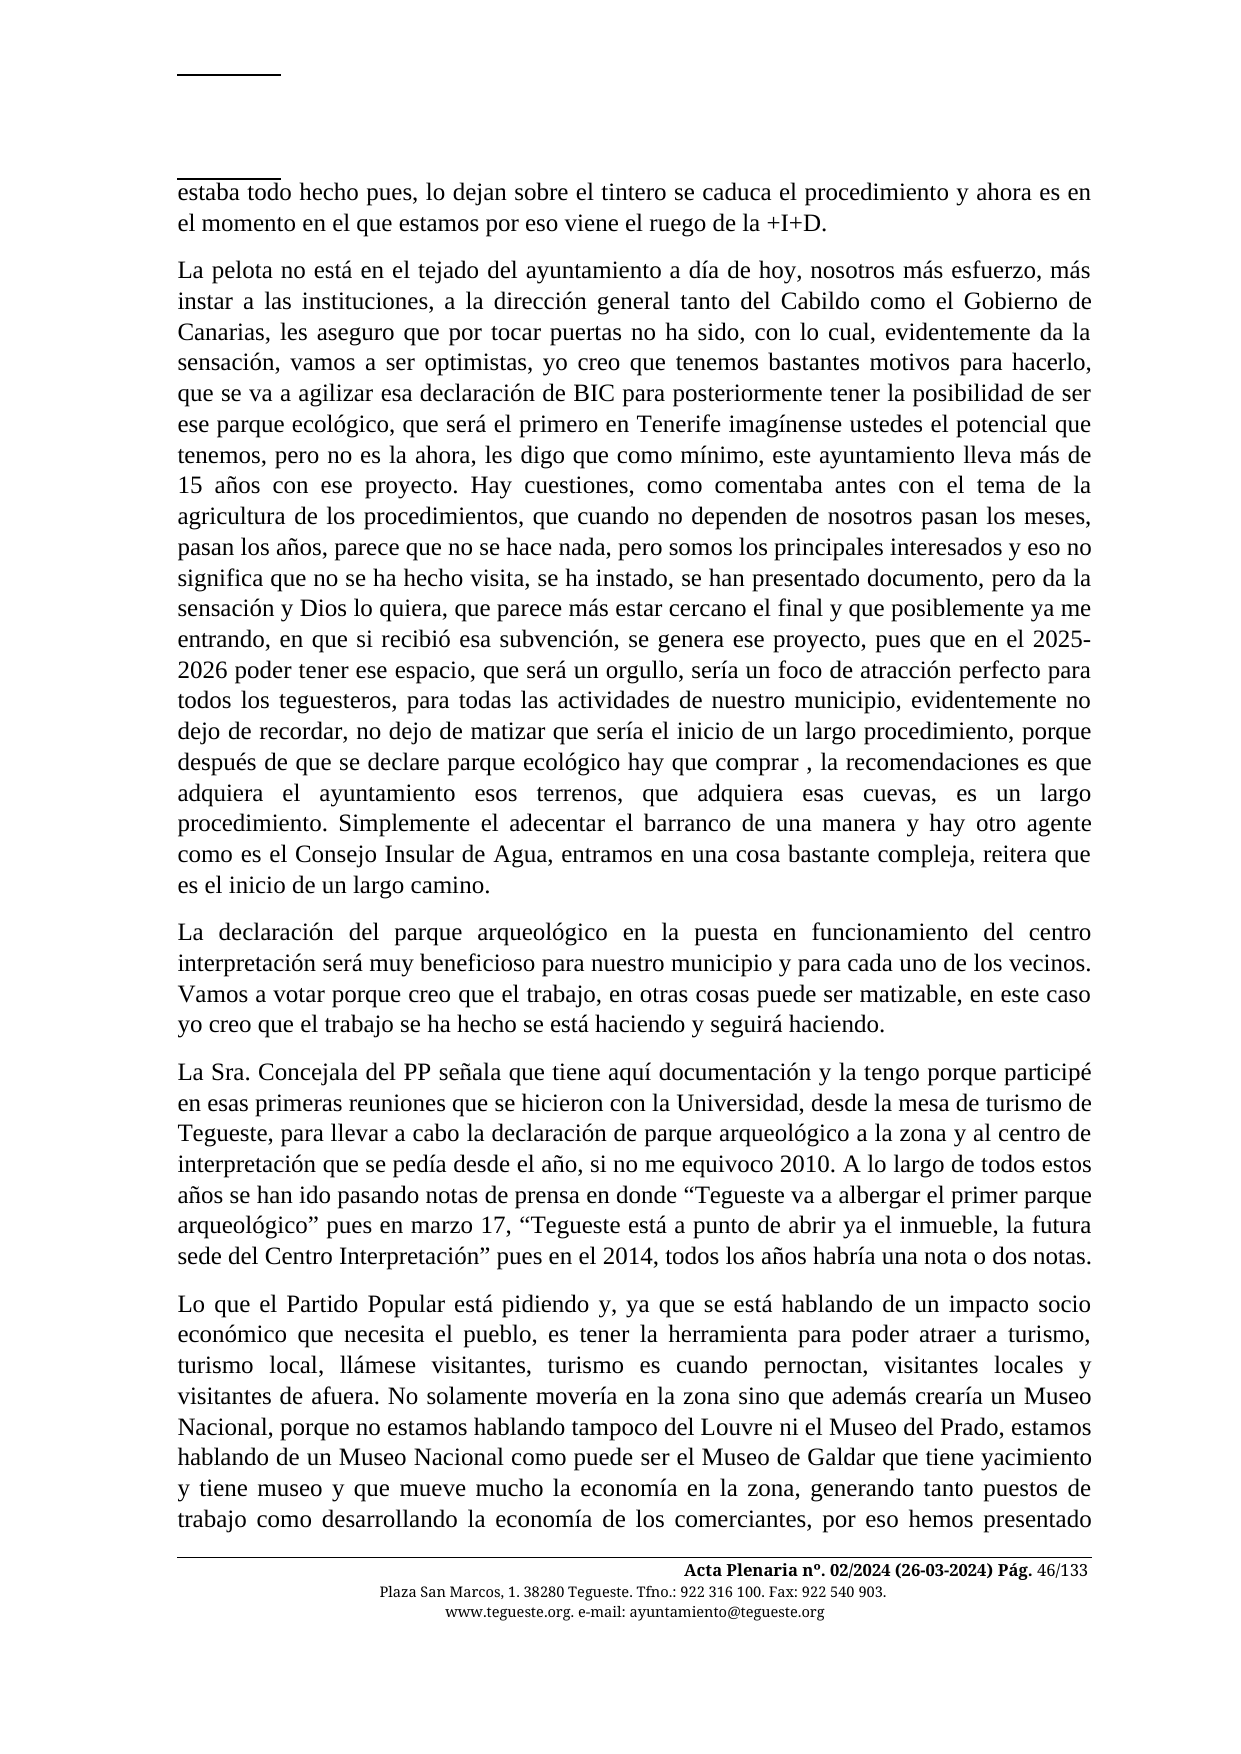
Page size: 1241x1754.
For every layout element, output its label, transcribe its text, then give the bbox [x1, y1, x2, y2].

text estaba todo hecho pues, lo dejan sobre el tintero se caduca el procedimiento y ahora es en el momento en el que estamos por eso viene el ruego de la +I+D. [177, 177, 1092, 237]
text Lo que el Partido Popular está pidiendo y, ya que se está hablando de un impacto socio económico que necesita el pueblo, es tener la herramienta para poder atraer a turismo, turismo local, llámese visitantes, turismo es cuando pernoctan, visitantes locales y visitantes de afuera. No solamente movería en la zona sino que además crearía un Museo Nacional, porque no estamos hablando tampoco del Louvre ni el Museo del Prado, estamos hablando de un Museo Nacional como puede ser el Museo de Galdar que tiene yacimiento y tiene museo y que mueve mucho la economía en la zona, generando tanto puestos de trabajo como desarrollando la economía de los comerciantes, por eso hemos presentado [177, 1289, 1092, 1532]
text La pelota no está en el tejado del ayuntamiento a día de hoy, nosotros más esfuerzo, más instar a las instituciones, a la dirección general tanto del Cabildo como el Gobierno de Canarias, les aseguro que por tocar puertas no ha sido, con lo cual, evidentemente da la sensación, vamos a ser optimistas, yo creo que tenemos bastantes motivos para hacerlo, que se va a agilizar esa declaración de BIC para posteriormente tener la posibilidad de ser ese parque ecológico, que será el primero en Tenerife imagínense ustedes el potencial que tenemos, pero no es la ahora, les digo que como mínimo, este ayuntamiento lleva más de 15 años con ese proyecto. Hay cuestiones, como comentaba antes con el tema de la agricultura de los procedimientos, que cuando no dependen de nosotros pasan los meses, pasan los años, parece que no se hace nada, pero somos los principales interesados y eso no significa que no se ha hecho visita, se ha instado, se han presentado documento, pero da la sensación y Dios lo quiera, que parece más estar cercano el final y que posiblemente ya me entrando, en que si recibió esa subvención, se genera ese proyecto, pues que en el 2025-2026 poder tener ese espacio, que será un orgullo, sería un foco de atracción perfecto para todos los teguesteros, para todas las actividades de nuestro municipio, evidentemente no dejo de recordar, no dejo de matizar que sería el inicio de un largo procedimiento, porque después de que se declare parque ecológico hay que comprar , la recomendaciones es que adquiera el ayuntamiento esos terrenos, que adquiera esas cuevas, es un largo procedimiento. Simplemente el adecentar el barranco de una manera y hay otro agente como es el Consejo Insular de Agua, entramos en una cosa bastante compleja, reitera que es el inicio de un largo camino. [177, 255, 1092, 899]
text La declaración del parque arqueológico en la puesta en funcionamiento del centro interpretación será muy beneficioso para nuestro municipio y para cada uno de los vecinos. Vamos a votar porque creo que el trabajo, en otras cosas puede ser matizable, en este caso yo creo que el trabajo se ha hecho se está haciendo y seguirá haciendo. [177, 917, 1092, 1038]
text La Sra. Concejala del PP señala que tiene aquí documentación y la tengo porque participé en esas primeras reuniones que se hicieron con la Universidad, desde la mesa de turismo de Tegueste, para llevar a cabo la declaración de parque arqueológico a la zona y al centro de interpretación que se pedía desde el año, si no me equivoco 2010. A lo largo de todos estos años se han ido pasando notas de prensa en donde “Tegueste va a albergar el primer parque arqueológico” pues en marzo 17, “Tegueste está a punto de abrir ya el inmueble, la futura sede del Centro Interpretación” pues en el 2014, todos los años habría una nota o dos notas. [177, 1057, 1092, 1270]
